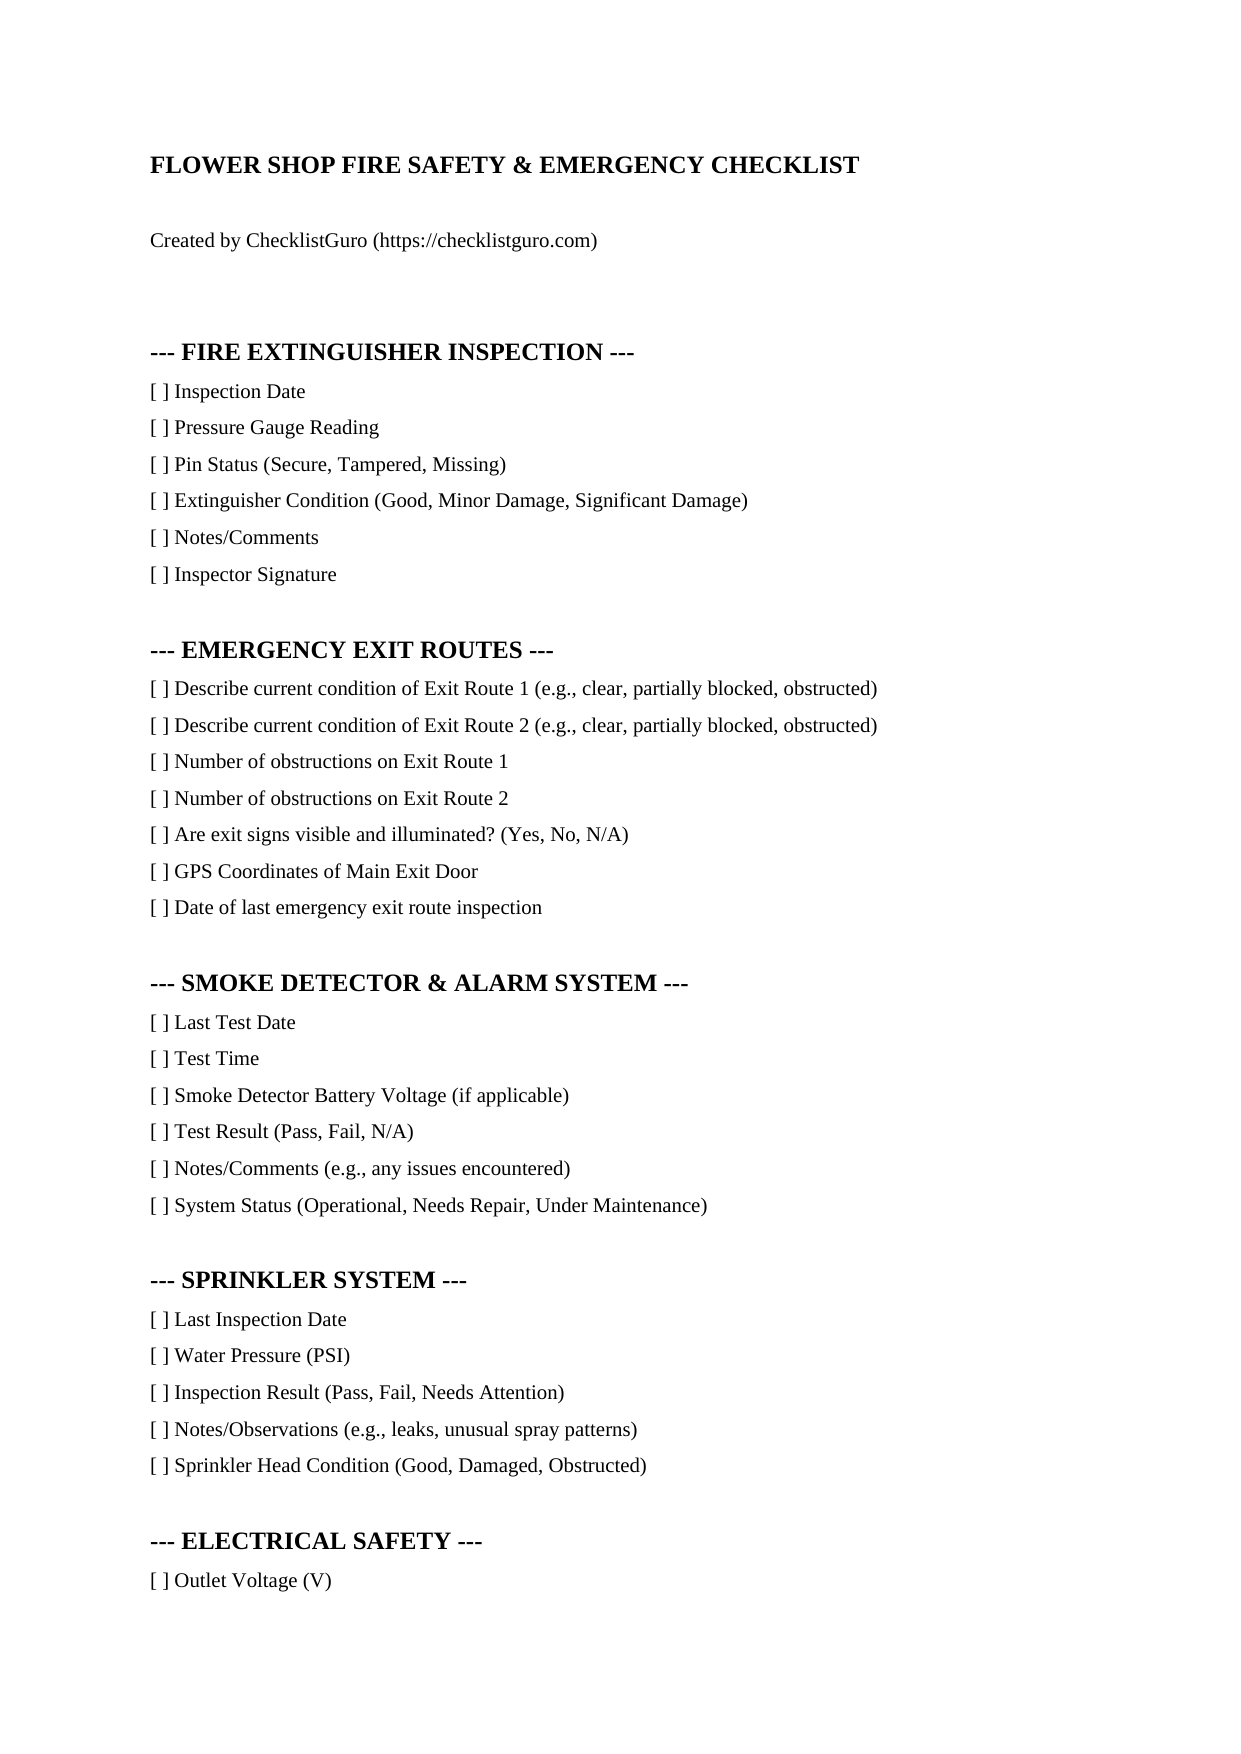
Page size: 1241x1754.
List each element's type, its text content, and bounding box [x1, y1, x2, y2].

text [ ] Test Time [150, 1046, 1090, 1070]
text [ ] Number of obstructions on Exit Route 2 [150, 786, 1090, 810]
text --- ELECTRICAL SAFETY --- [150, 1526, 1090, 1555]
text --- EMERGENCY EXIT ROUTES --- [150, 635, 1090, 663]
text [ ] Sprinkler Head Condition (Good, Damaged, Obstructed) [150, 1453, 1090, 1477]
text [ ] Last Test Date [150, 1010, 1090, 1034]
text [ ] Inspector Signature [150, 562, 1090, 586]
text [ ] Describe current condition of Exit Route 1 (e.g., clear, partially blocked, obstructed) [150, 676, 1090, 700]
text --- SPRINKLER SYSTEM --- [150, 1266, 1090, 1294]
text [ ] Date of last emergency exit route inspection [150, 895, 1090, 919]
text [ ] System Status (Operational, Needs Repair, Under Maintenance) [150, 1192, 1090, 1217]
text Created by ChecklistGuro (https://checklistguro.com) [150, 228, 1090, 252]
text [ ] Notes/Comments [150, 525, 1090, 549]
text [ ] Pin Status (Secure, Tampered, Missing) [150, 452, 1090, 476]
text [ ] Notes/Comments (e.g., any issues encountered) [150, 1156, 1090, 1180]
text [ ] GPS Coordinates of Main Exit Door [150, 859, 1090, 883]
text --- FIRE EXTINGUISHER INSPECTION --- [150, 337, 1090, 366]
text [ ] Test Result (Pass, Fail, N/A) [150, 1119, 1090, 1143]
text [ ] Inspection Date [150, 379, 1090, 403]
text [ ] Describe current condition of Exit Route 2 (e.g., clear, partially blocked, obstructed) [150, 712, 1090, 737]
text [ ] Number of obstructions on Exit Route 1 [150, 749, 1090, 773]
text [ ] Inspection Result (Pass, Fail, Needs Attention) [150, 1380, 1090, 1404]
text [ ] Smoke Detector Battery Voltage (if applicable) [150, 1083, 1090, 1107]
text [ ] Pressure Gauge Reading [150, 415, 1090, 439]
text [ ] Are exit signs visible and illuminated? (Yes, No, N/A) [150, 822, 1090, 846]
text [ ] Notes/Observations (e.g., leaks, unusual spray patterns) [150, 1417, 1090, 1441]
text [ ] Water Pressure (PSI) [150, 1343, 1090, 1367]
text [ ] Extinguisher Condition (Good, Minor Damage, Significant Damage) [150, 488, 1090, 512]
text FLOWER SHOP FIRE SAFETY & EMERGENCY CHECKLIST [150, 150, 1090, 179]
text [ ] Last Inspection Date [150, 1307, 1090, 1331]
text --- SMOKE DETECTOR & ALARM SYSTEM --- [150, 968, 1090, 997]
text [ ] Outlet Voltage (V) [150, 1567, 1090, 1592]
